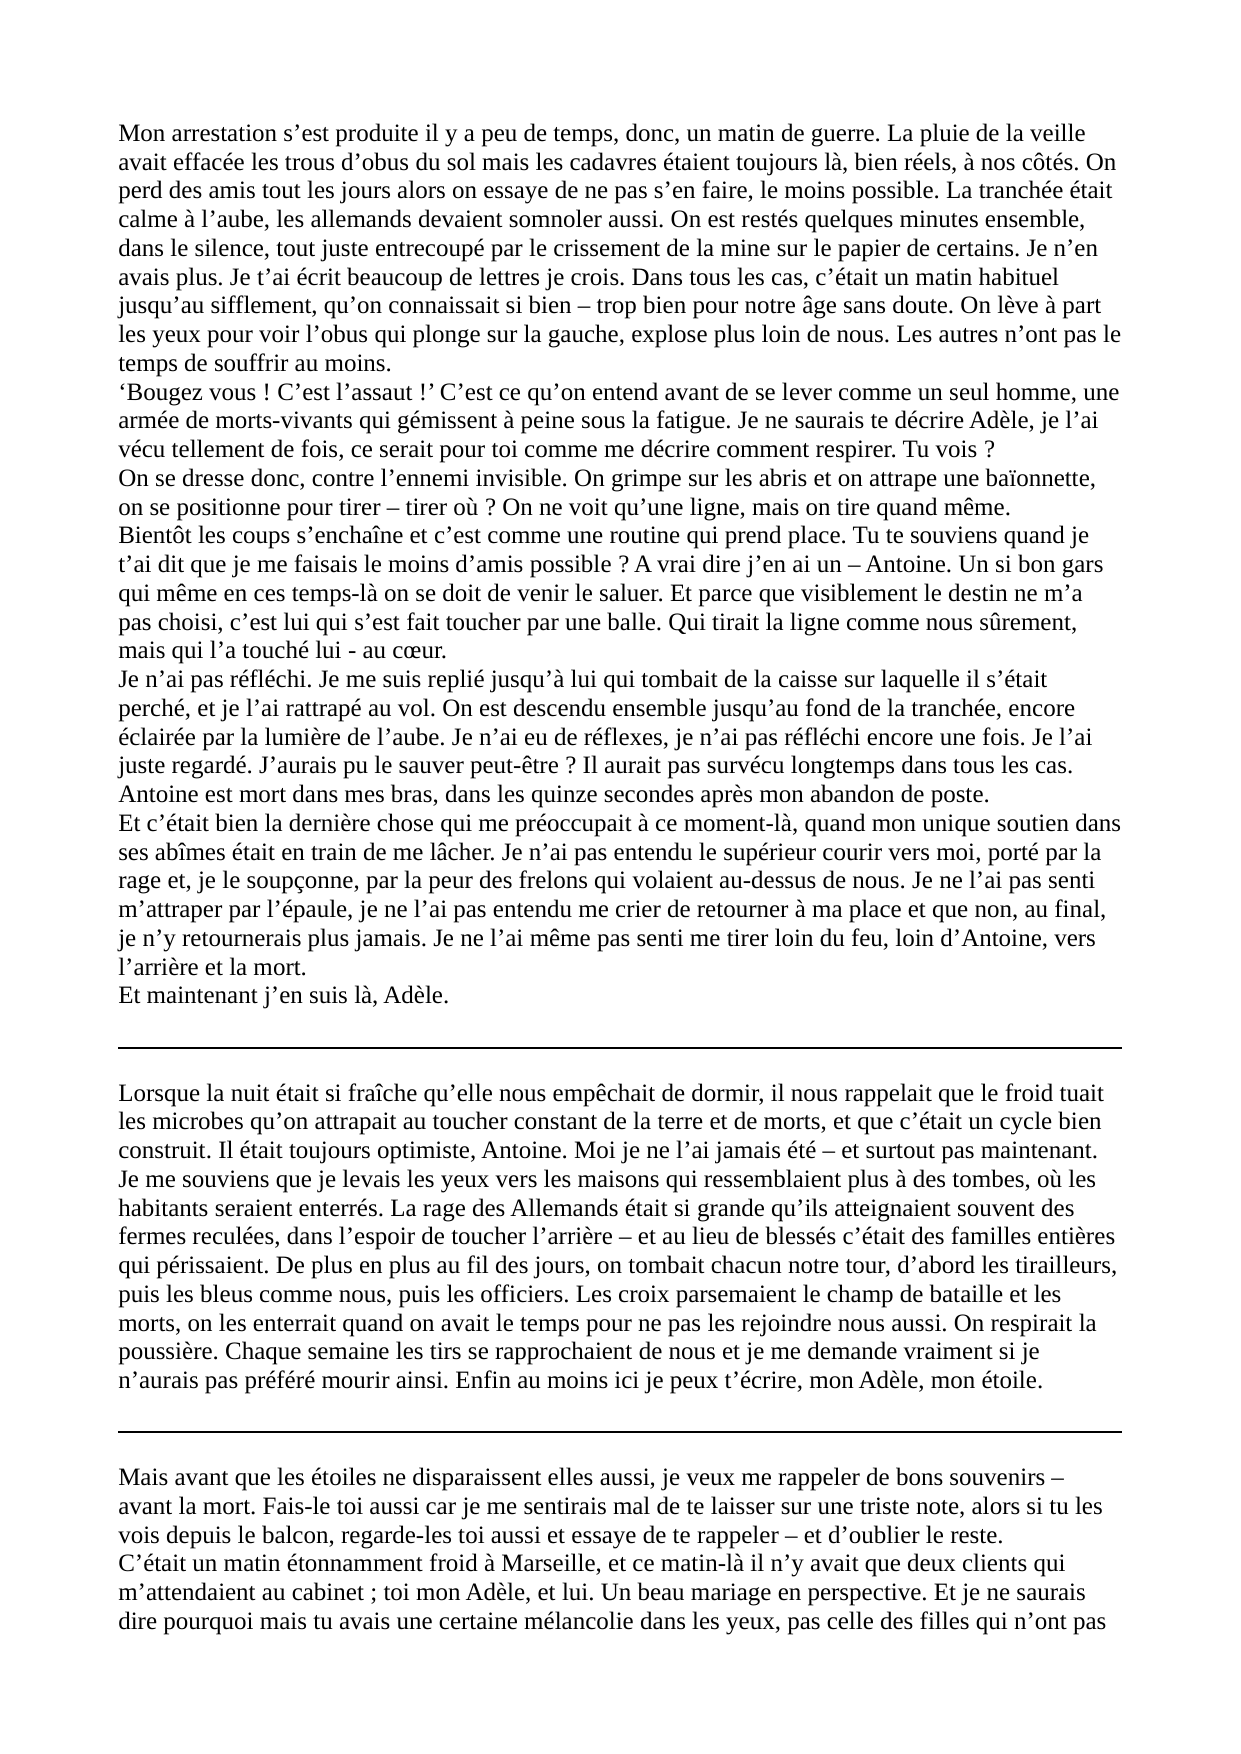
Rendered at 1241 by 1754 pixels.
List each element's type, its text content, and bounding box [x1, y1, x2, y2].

text Mais avant que les étoiles ne disparaissent elles aussi, je veux me rappeler de bons souvenirs – avant la mort. Fais-le toi aussi car je me sentirais mal de te laisser sur une triste note, alors si tu les vois depuis le balcon, regarde-les toi aussi et essaye de te rappeler – et d’oublier le reste. [118, 1462, 1122, 1548]
text Et c’était bien la dernière chose qui me préoccupait à ce moment-là, quand mon unique soutien dans ses abîmes était en train de me lâcher. Je n’ai pas entendu le supérieur courir vers moi, porté par la rage et, je le soupçonne, par la peur des frelons qui volaient au-dessus de nous. Je ne l’ai pas senti m’attraper par l’épaule, je ne l’ai pas entendu me crier de retourner à ma place et que non, au final, je n’y retournerais plus jamais. Je ne l’ai même pas senti me tirer loin du feu, loin d’Antoine, vers l’arrière et la mort. [118, 808, 1122, 981]
text Bientôt les coups s’enchaîne et c’est comme une routine qui prend place. Tu te souviens quand je t’ai dit que je me faisais le moins d’amis possible ? A vrai dire j’en ai un – Antoine. Un si bon gars qui même en ces temps-là on se doit de venir le saluer. Et parce que visiblement le destin ne m’a pas choisi, c’est lui qui s’est fait toucher par une balle. Qui tirait la ligne comme nous sûrement, mais qui l’a touché lui - au cœur. [118, 521, 1122, 664]
text Antoine est mort dans mes bras, dans les quinze secondes après mon abandon de poste. [118, 779, 1122, 808]
text Et maintenant j’en suis là, Adèle. [118, 981, 1122, 1009]
text Lorsque la nuit était si fraîche qu’elle nous empêchait de dormir, il nous rappelait que le froid tuait les microbes qu’on attrapait au toucher constant de la terre et de morts, et que c’était un cycle bien construit. Il était toujours optimiste, Antoine. Moi je ne l’ai jamais été – et surtout pas maintenant. [118, 1078, 1122, 1164]
text Mon arrestation s’est produite il y a peu de temps, donc, un matin de guerre. La pluie de la veille avait effacée les trous d’obus du sol mais les cadavres étaient toujours là, bien réels, à nos côtés. On perd des amis tout les jours alors on essaye de ne pas s’en faire, le moins possible. La tranchée était calme à l’aube, les allemands devaient somnoler aussi. On est restés quelques minutes ensemble, dans le silence, tout juste entrecoupé par le crissement de la mine sur le papier de certains. Je n’en avais plus. Je t’ai écrit beaucoup de lettres je crois. Dans tous les cas, c’était un matin habituel jusqu’au sifflement, qu’on connaissait si bien – trop bien pour notre âge sans doute. On lève à part les yeux pour voir l’obus qui plonge sur la gauche, explose plus loin de nous. Les autres n’ont pas le temps de souffrir au moins. [118, 118, 1122, 377]
text ‘Bougez vous ! C’est l’assaut !’ C’est ce qu’on entend avant de se lever comme un seul homme, une armée de morts-vivants qui gémissent à peine sous la fatigue. Je ne saurais te décrire Adèle, je l’ai vécu tellement de fois, ce serait pour toi comme me décrire comment respirer. Tu vois ? [118, 377, 1122, 463]
text On se dresse donc, contre l’ennemi invisible. On grimpe sur les abris et on attrape une baïonnette, on se positionne pour tirer – tirer où ? On ne voit qu’une ligne, mais on tire quand même. [118, 463, 1122, 521]
text Je me souviens que je levais les yeux vers les maisons qui ressemblaient plus à des tombes, où les habitants seraient enterrés. La rage des Allemands était si grande qu’ils atteignaient souvent des fermes reculées, dans l’espoir de toucher l’arrière – et au lieu de blessés c’était des familles entières qui périssaient. De plus en plus au fil des jours, on tombait chacun notre tour, d’abord les tirailleurs, puis les bleus comme nous, puis les officiers. Les croix parsemaient le champ de bataille et les morts, on les enterrait quand on avait le temps pour ne pas les rejoindre nous aussi. On respirait la poussière. Chaque semaine les tirs se rapprochaient de nous et je me demande vraiment si je n’aurais pas préféré mourir ainsi. Enfin au moins ici je peux t’écrire, mon Adèle, mon étoile. [118, 1164, 1122, 1394]
text C’était un matin étonnamment froid à Marseille, et ce matin-là il n’y avait que deux clients qui m’attendaient au cabinet ; toi mon Adèle, et lui. Un beau mariage en perspective. Et je ne saurais dire pourquoi mais tu avais une certaine mélancolie dans les yeux, pas celle des filles qui n’ont pas [118, 1548, 1122, 1635]
text Je n’ai pas réfléchi. Je me suis replié jusqu’à lui qui tombait de la caisse sur laquelle il s’était perché, et je l’ai rattrapé au vol. On est descendu ensemble jusqu’au fond de la tranchée, encore éclairée par la lumière de l’aube. Je n’ai eu de réflexes, je n’ai pas réfléchi encore une fois. Je l’ai juste regardé. J’aurais pu le sauver peut-être ? Il aurait pas survécu longtemps dans tous les cas. [118, 664, 1122, 779]
